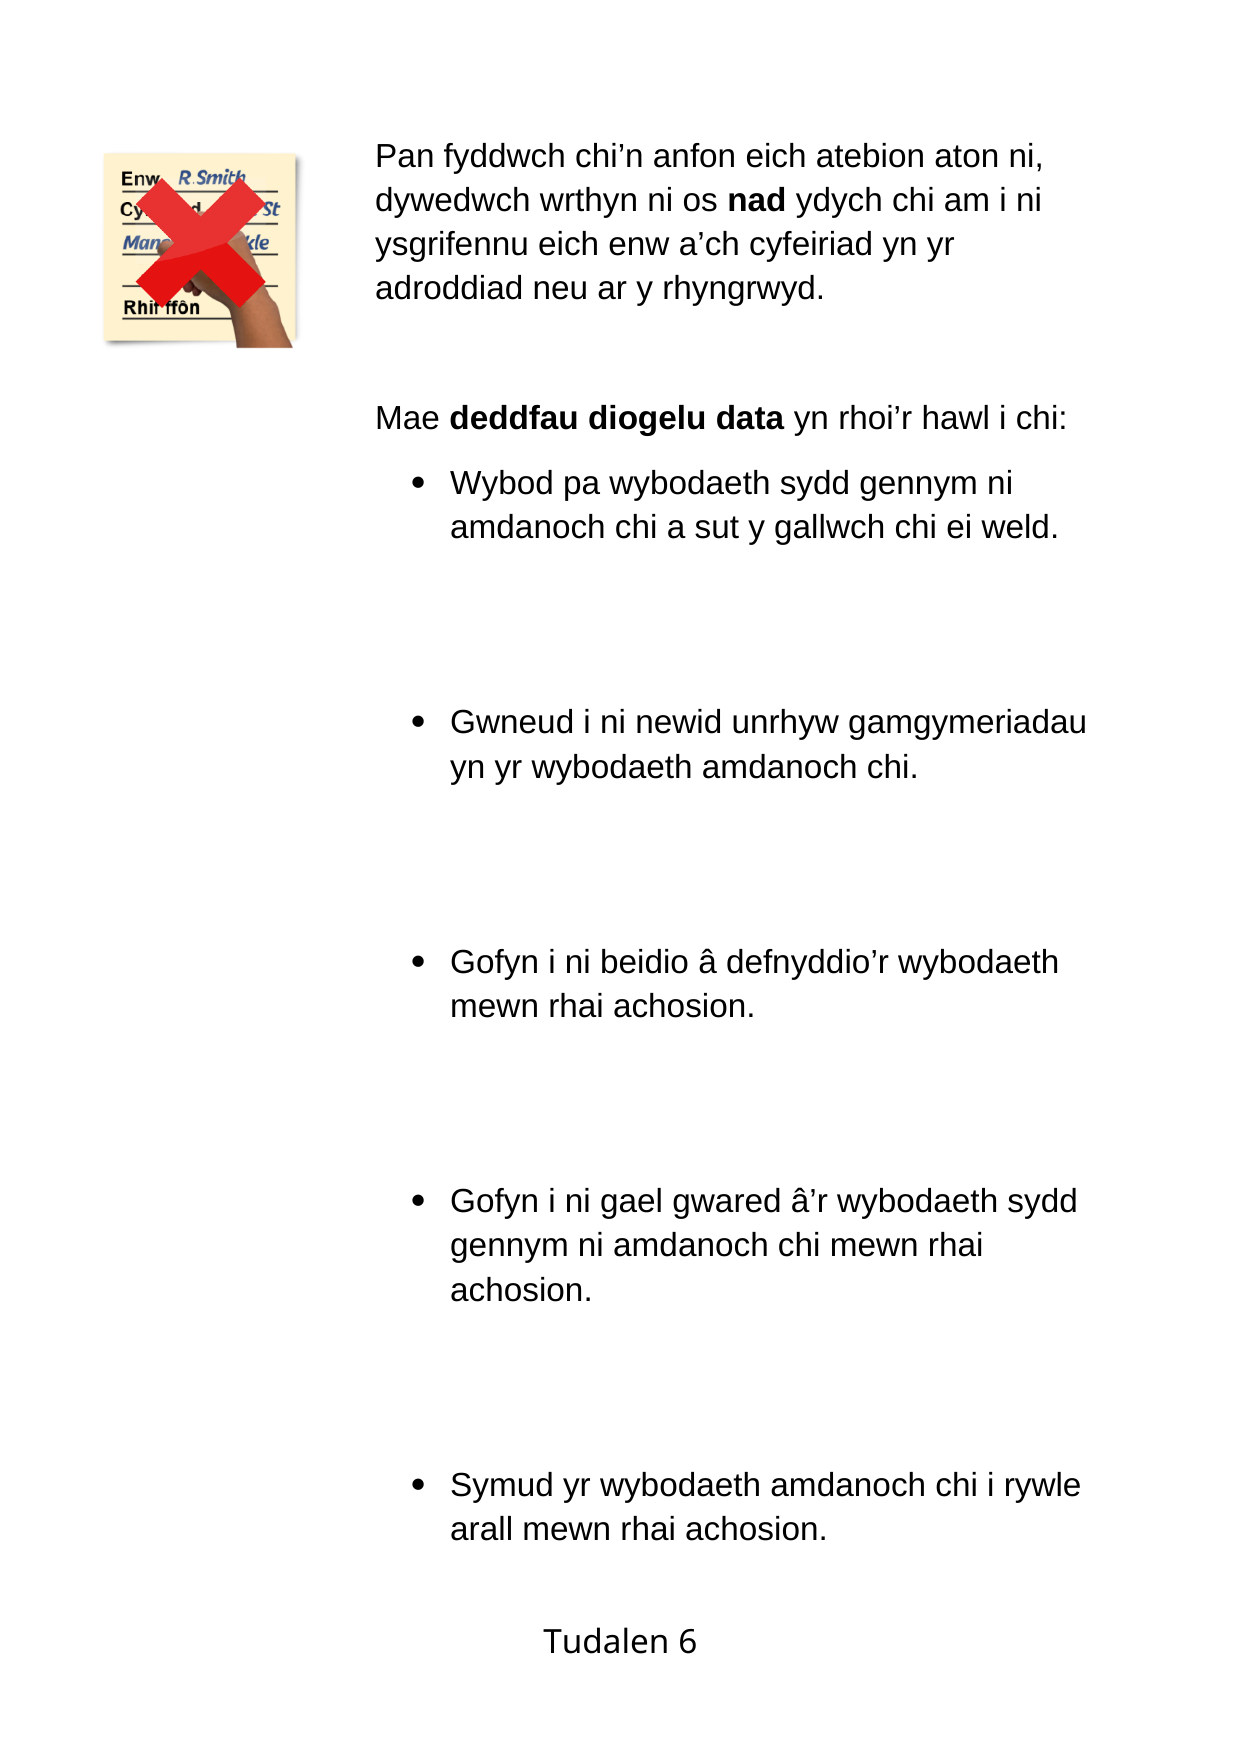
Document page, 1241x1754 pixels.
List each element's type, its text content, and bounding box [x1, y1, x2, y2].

list Gwneud i ni newid unrhyw gamgymeriadau yn yr wybodaeth amdanoch chi. [412, 703, 1090, 785]
list Gofyn i ni gael gwared â’r wybodaeth sydd gennym ni amdanoch chi mewn rhai achosion. [412, 1181, 1090, 1308]
list Wybod pa wybodaeth sydd gennym ni amdanoch chi a sut y gallwch chi ei weld. [412, 463, 1090, 546]
text Mae deddfau diogelu data yn rhoi’r hawl i chi: [375, 398, 1090, 437]
list Gofyn i ni beidio â defnyddio’r wybodaeth mewn rhai achosion. [412, 942, 1090, 1024]
list Symud yr wybodaeth amdanoch chi i rywle arall mewn rhai achosion. [412, 1464, 1090, 1547]
text Pan fyddwch chi’n anfon eich atebion aton ni, dywedwch wrthyn ni os nad ydych chi am i ni ysgrifennu eich enw a’ch cyfeiriad yn yr adroddiad neu ar y rhyngrwyd. [375, 136, 1090, 307]
